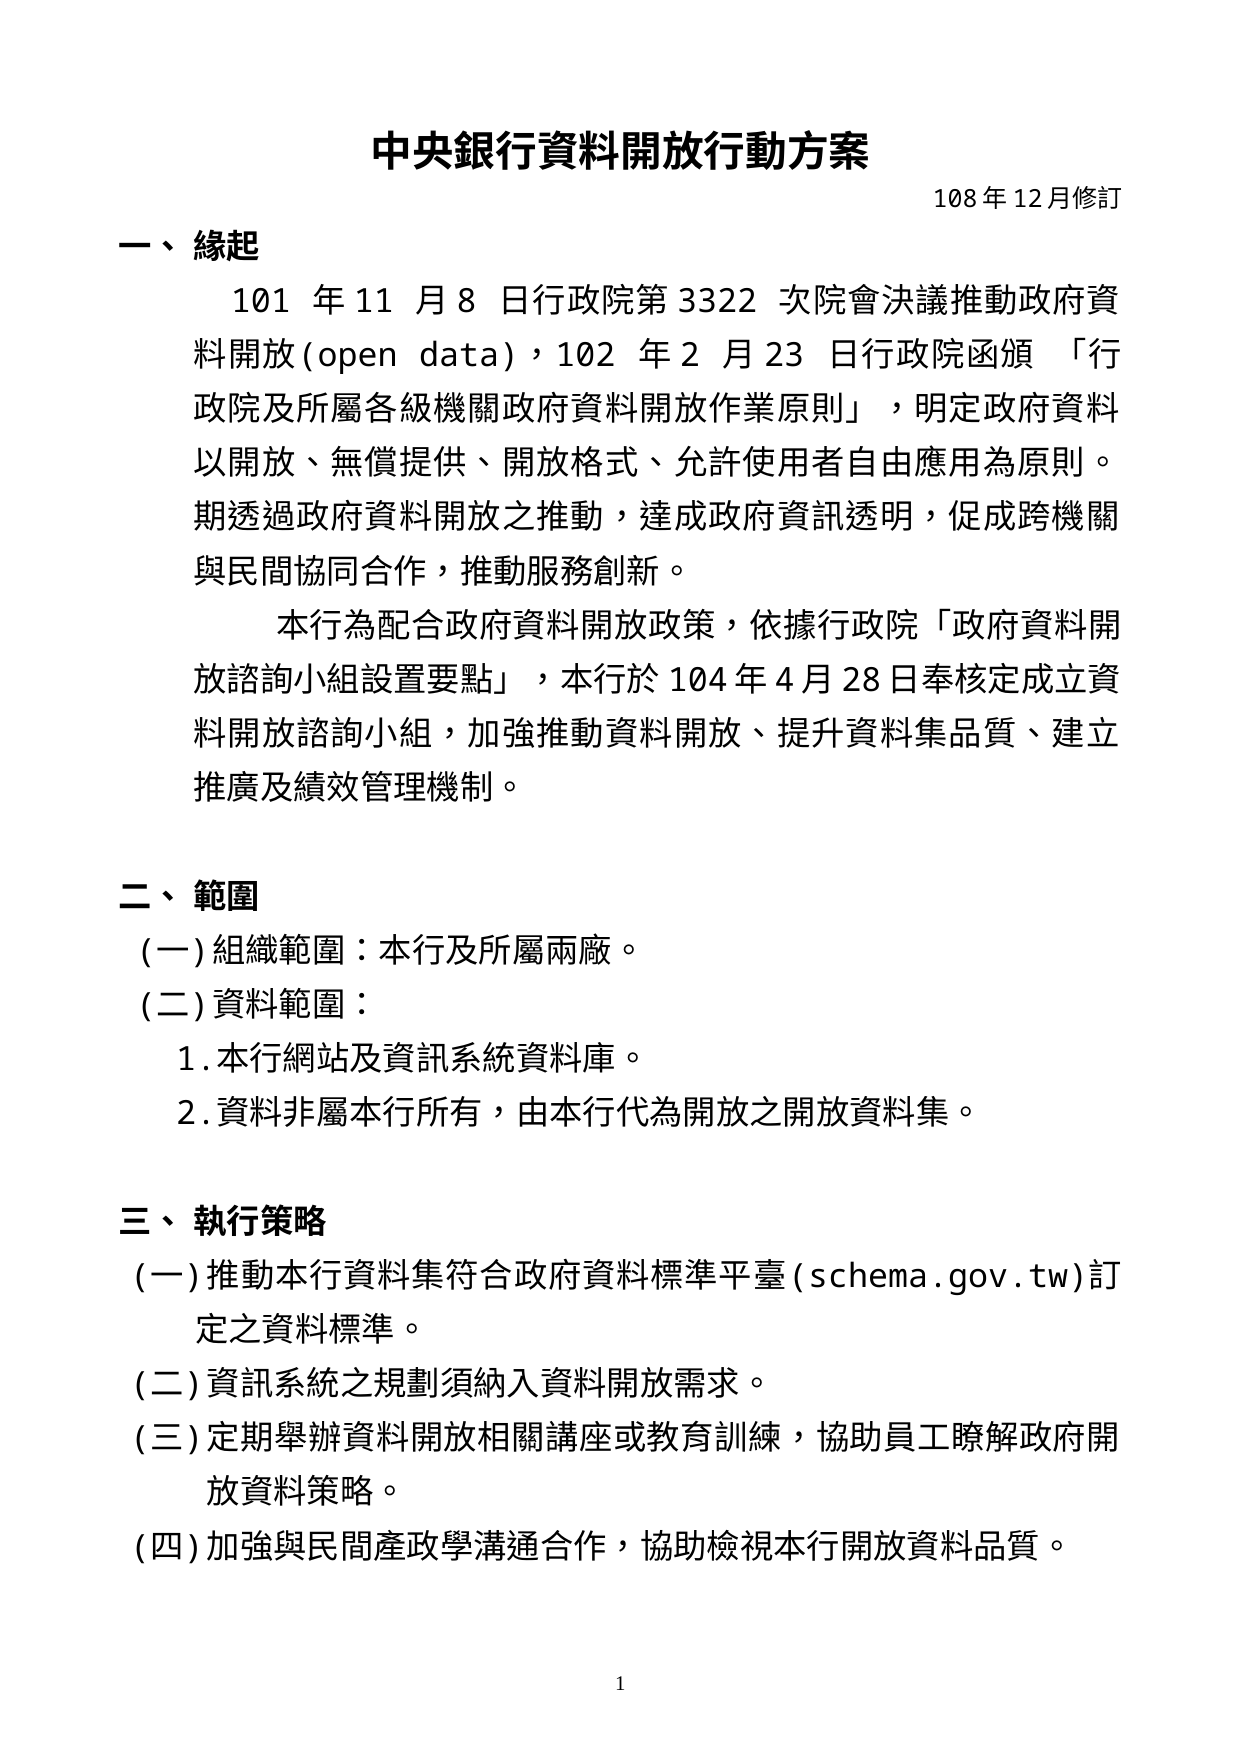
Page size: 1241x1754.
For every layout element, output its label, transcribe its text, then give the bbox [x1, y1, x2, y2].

list 執行策略 [118, 1190, 1122, 1244]
list 加強與民間產政學溝通合作，協助檢視本行開放資料品質。 [130, 1515, 1122, 1569]
text 本行為配合政府資料開放政策，依據行政院「政府資料開放諮詢小組設置要點」，本行於104年4月28日奉核定成立資料開放諮詢小組，加強推動資料開放、提升資料集品質、建立推廣及績效管理機制。 [193, 594, 1122, 811]
text 108年12月修訂 [118, 178, 1122, 215]
list 範圍 [118, 865, 1122, 919]
list 資料範圍： [136, 973, 1122, 1027]
list 組織範圍：本行及所屬兩廠。 [136, 919, 1122, 973]
text 1.本行網站及資訊系統資料庫。 [136, 1027, 1122, 1081]
text 中央銀行資料開放行動方案 [118, 118, 1122, 178]
text 2.資料非屬本行所有，由本行代為開放之開放資料集。 [136, 1081, 1122, 1136]
list 資訊系統之規劃須納入資料開放需求。 [130, 1352, 1122, 1406]
list 定期舉辦資料開放相關講座或教育訓練，協助員工瞭解政府開放資料策略。 [130, 1406, 1122, 1515]
list 推動本行資料集符合政府資料標準平臺(schema.gov.tw)訂定之資料標準。 [130, 1244, 1122, 1352]
list 緣起 [118, 215, 1122, 269]
text 101 年11 月8 日行政院第3322 次院會決議推動政府資料開放(open data)，102 年2 月23 日行政院函頒 「行政院及所屬各級機關政府資料開放作業原則」，明定政府資料以開放、無償提供、開放格式、允許使用者自由應用為原則。期透過政府資料開放之推動，達成政府資訊透明，促成跨機關與民間協同合作，推動服務創新。 [193, 269, 1122, 594]
